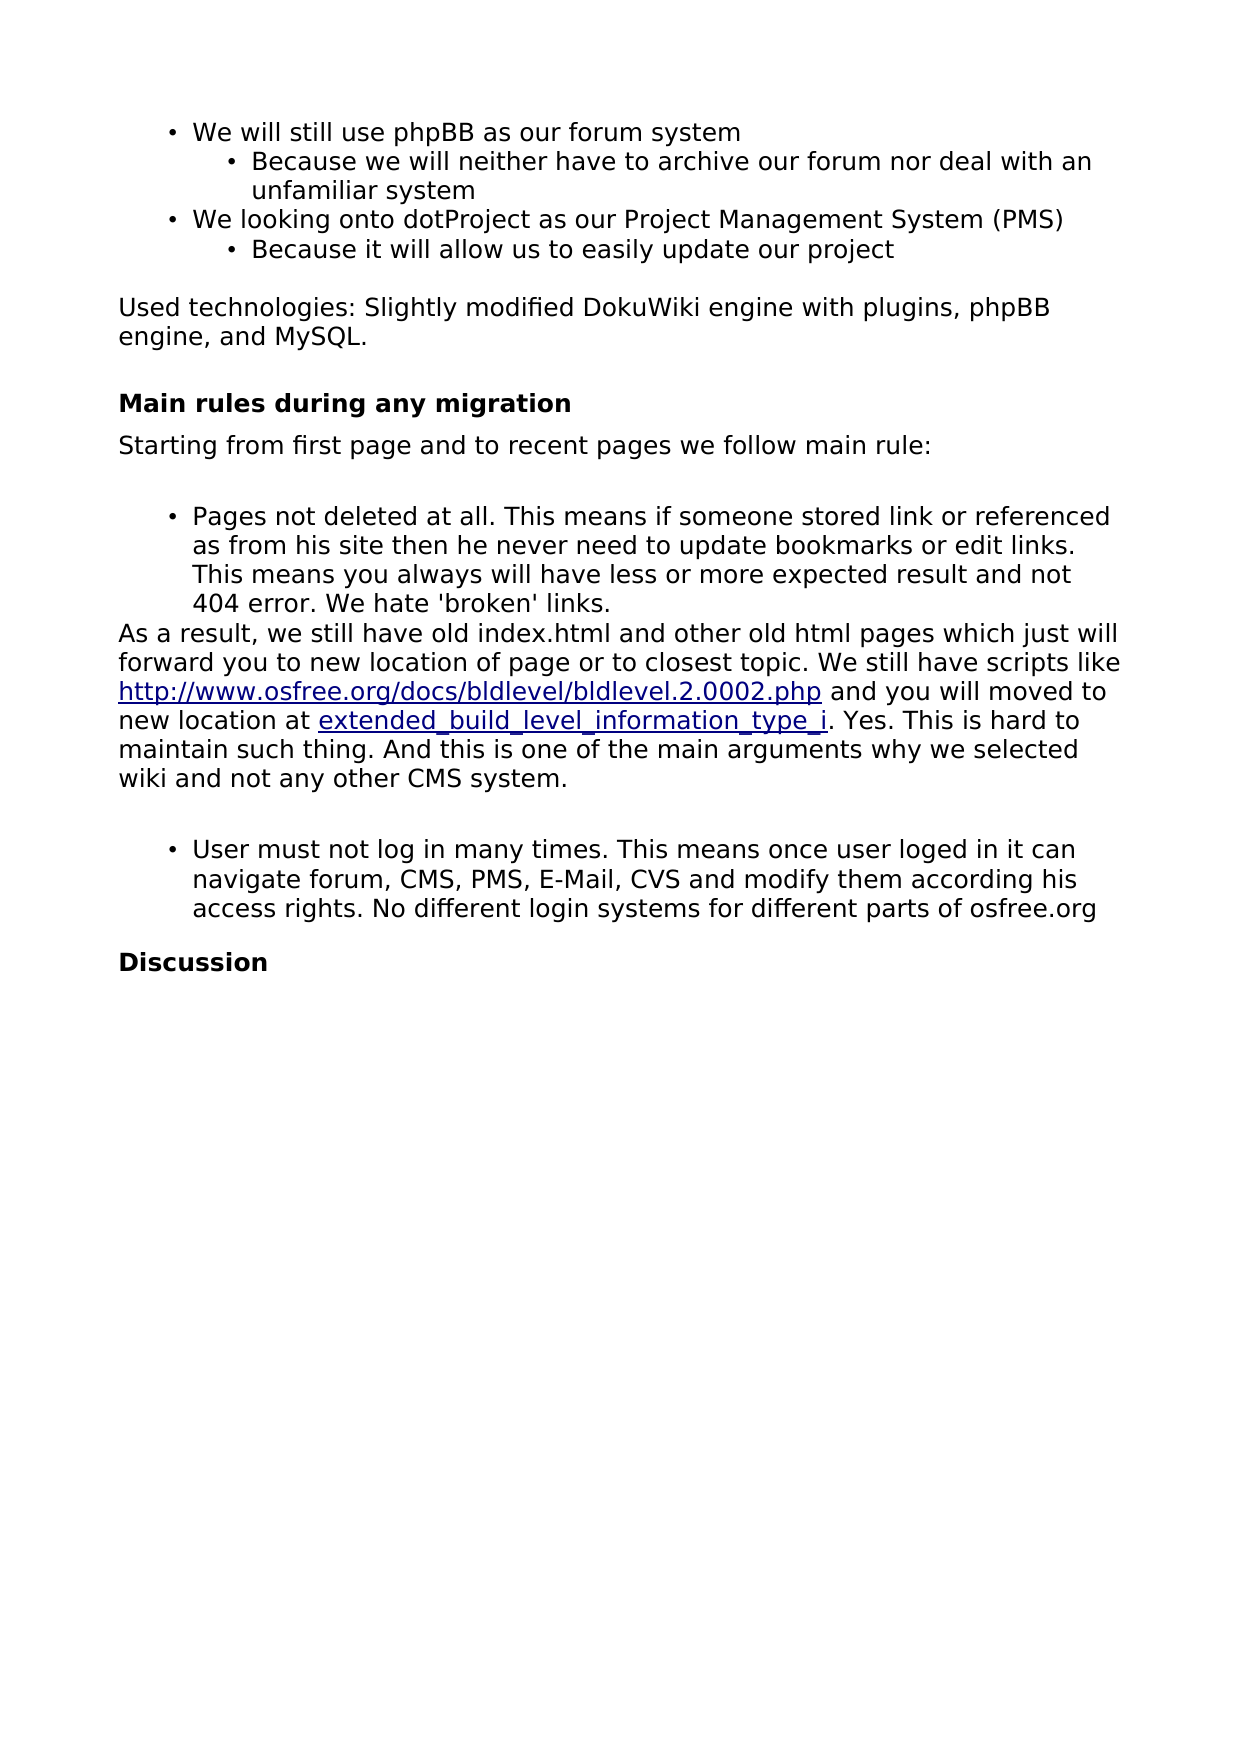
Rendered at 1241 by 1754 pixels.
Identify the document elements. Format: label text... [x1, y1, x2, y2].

text Starting from first page and to recent pages we follow main rule: [118, 431, 1122, 460]
subtitle Discussion [118, 948, 1122, 977]
text As a result, we still have old index.html and other old html pages which just will forward you to new location of page or to closest topic. We still have scripts like http://www.osfree.org/docs/bldlevel/bldlevel.2.0002.php and you will moved to new location at extended_build_level_information_type_i. Yes. This is hard to maintain such thing. And this is one of the main arguments why we selected wiki and not any other CMS system. [118, 619, 1122, 794]
text Used technologies: Slightly modified DokuWiki engine with plugins, phpBB engine, and MySQL. [118, 293, 1122, 352]
list User must not log in many times. This means once user loged in it can navigate forum, CMS, PMS, E-Mail, CVS and modify them according his access rights. No different login systems for different parts of osfree.org [177, 836, 1122, 923]
list Because it will allow us to easily update our project [236, 235, 1122, 264]
list We looking onto dotProject as our Project Management System (PMS) [177, 206, 1122, 235]
list We will still use phpBB as our forum system [177, 118, 1122, 147]
list Because we will neither have to archive our forum nor deal with an unfamiliar system [236, 147, 1122, 206]
subtitle Main rules during any migration [118, 389, 1122, 418]
list Pages not deleted at all. This means if someone stored link or referenced as from his site then he never need to update bookmarks or edit links. This means you always will have less or more expected result and not 404 error. We hate 'broken' links. [177, 502, 1122, 619]
